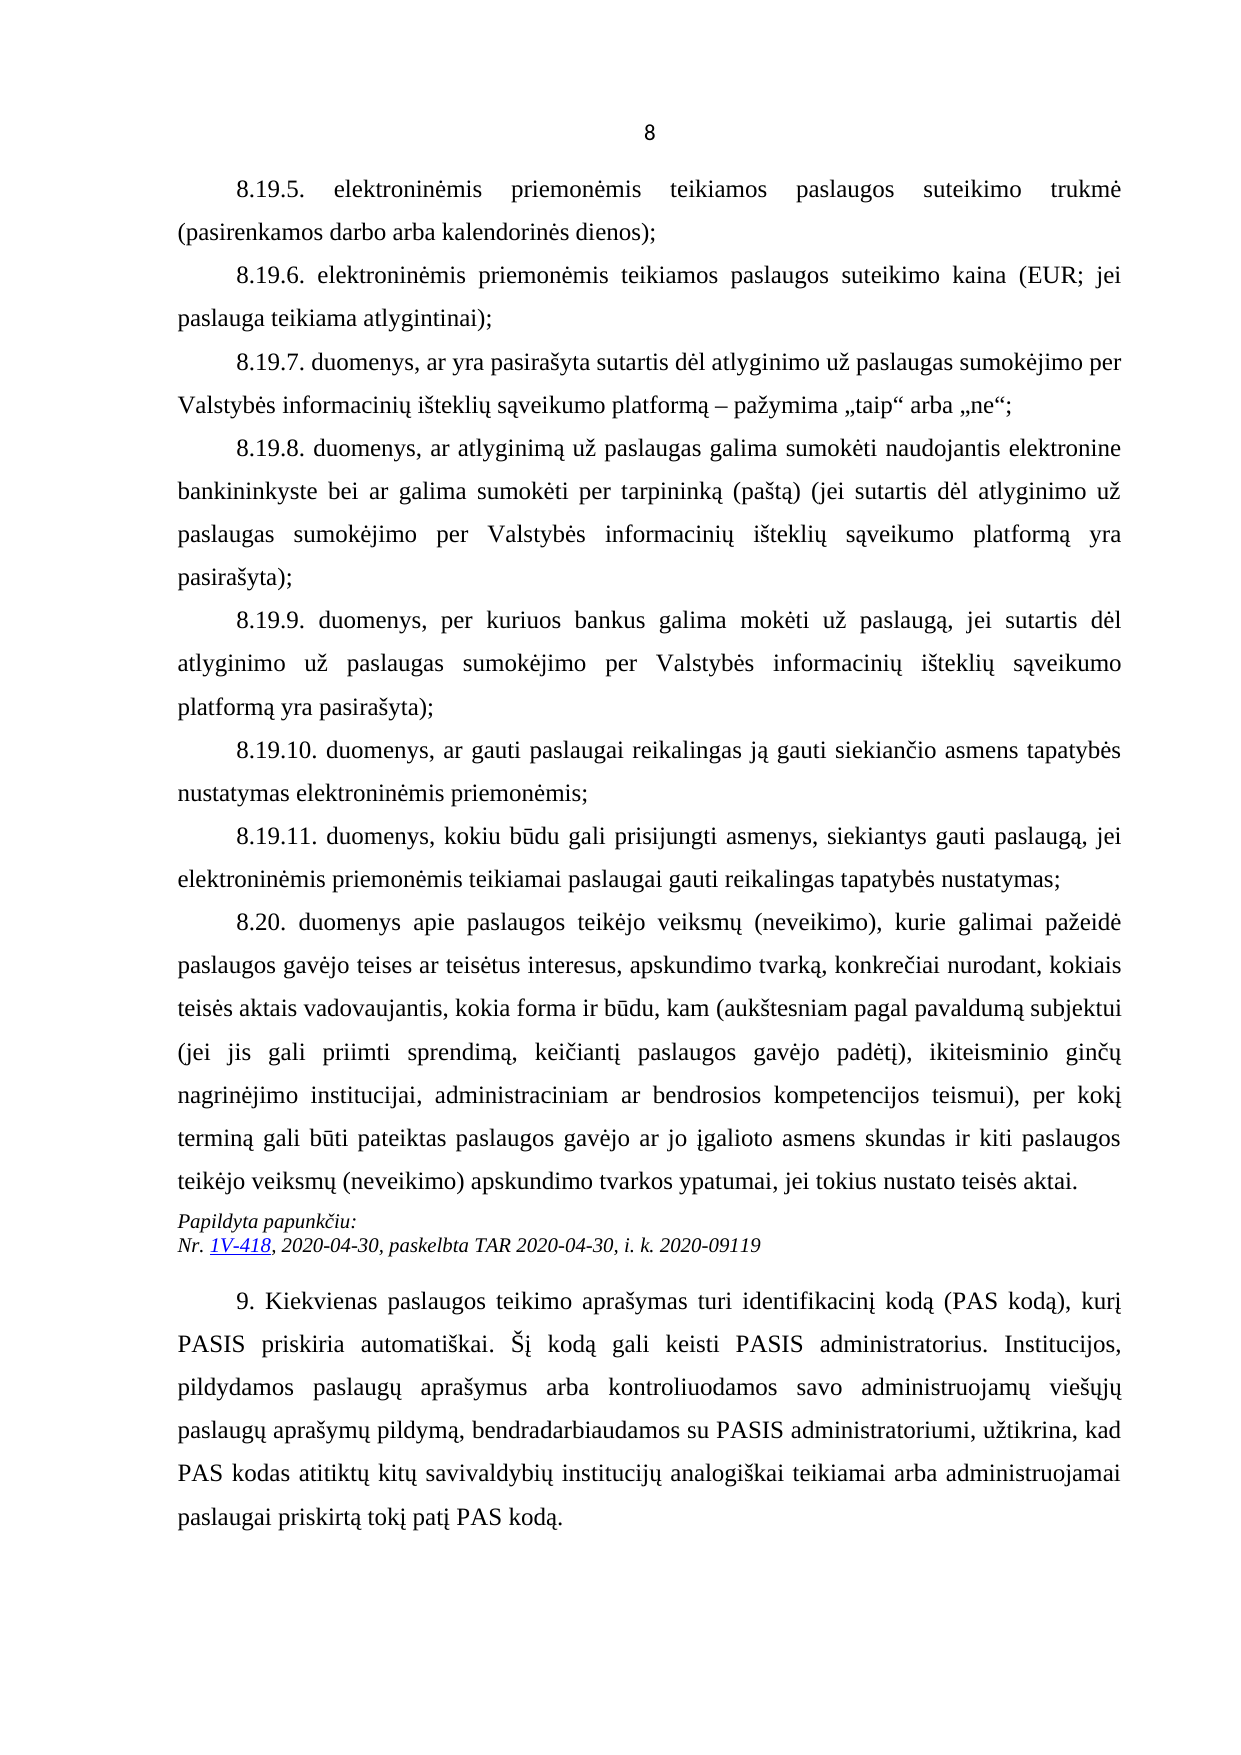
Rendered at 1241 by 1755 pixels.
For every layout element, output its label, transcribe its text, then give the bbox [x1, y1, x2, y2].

text Papildyta papunkčiu: [177, 1209, 1122, 1233]
text Nr. 1V-418, 2020-04-30, paskelbta TAR 2020-04-30, i. k. 2020-09119 [177, 1233, 1122, 1257]
text 9. Kiekvienas paslaugos teikimo aprašymas turi identifikacinį kodą (PAS kodą), kurį PASIS priskiria automatiškai. Šį kodą gali keisti PASIS administratorius. Institucijos, pildydamos paslaugų aprašymus arba kontroliuodamos savo administruojamų viešųjų paslaugų aprašymų pildymą, bendradarbiaudamos su PASIS administratoriumi, užtikrina, kad PAS kodas atitiktų kitų savivaldybių institucijų analogiškai teikiamai arba administruojamai paslaugai priskirtą tokį patį PAS kodą. [177, 1286, 1122, 1530]
text 8.19.8. duomenys, ar atlyginimą už paslaugas galima sumokėti naudojantis elektronine bankininkyste bei ar galima sumokėti per tarpininką (paštą) (jei sutartis dėl atlyginimo už paslaugas sumokėjimo per Valstybės informacinių išteklių sąveikumo platformą yra pasirašyta); [177, 433, 1122, 591]
text 8.19.10. duomenys, ar gauti paslaugai reikalingas ją gauti siekiančio asmens tapatybės nustatymas elektroninėmis priemonėmis; [177, 735, 1122, 807]
text 8.19.5. elektroninėmis priemonėmis teikiamos paslaugos suteikimo trukmė (pasirenkamos darbo arba kalendorinės dienos); [177, 174, 1122, 246]
text 8.19.11. duomenys, kokiu būdu gali prisijungti asmenys, siekiantys gauti paslaugą, jei elektroninėmis priemonėmis teikiamai paslaugai gauti reikalingas tapatybės nustatymas; [177, 821, 1122, 893]
text 8.19.9. duomenys, per kuriuos bankus galima mokėti už paslaugą, jei sutartis dėl atlyginimo už paslaugas sumokėjimo per Valstybės informacinių išteklių sąveikumo platformą yra pasirašyta); [177, 605, 1122, 720]
text 8.19.6. elektroninėmis priemonėmis teikiamos paslaugos suteikimo kaina (EUR; jei paslauga teikiama atlygintinai); [177, 260, 1122, 332]
text 8.19.7. duomenys, ar yra pasirašyta sutartis dėl atlyginimo už paslaugas sumokėjimo per Valstybės informacinių išteklių sąveikumo platformą – pažymima „taip“ arba „ne“; [177, 347, 1122, 418]
text 8.20. duomenys apie paslaugos teikėjo veiksmų (neveikimo), kurie galimai pažeidė paslaugos gavėjo teises ar teisėtus interesus, apskundimo tvarką, konkrečiai nurodant, kokiais teisės aktais vadovaujantis, kokia forma ir būdu, kam (aukštesniam pagal pavaldumą subjektui (jei jis gali priimti sprendimą, keičiantį paslaugos gavėjo padėtį), ikiteisminio ginčų nagrinėjimo institucijai, administraciniam ar bendrosios kompetencijos teismui), per kokį terminą gali būti pateiktas paslaugos gavėjo ar jo įgalioto asmens skundas ir kiti paslaugos teikėjo veiksmų (neveikimo) apskundimo tvarkos ypatumai, jei tokius nustato teisės aktai. [177, 907, 1122, 1195]
